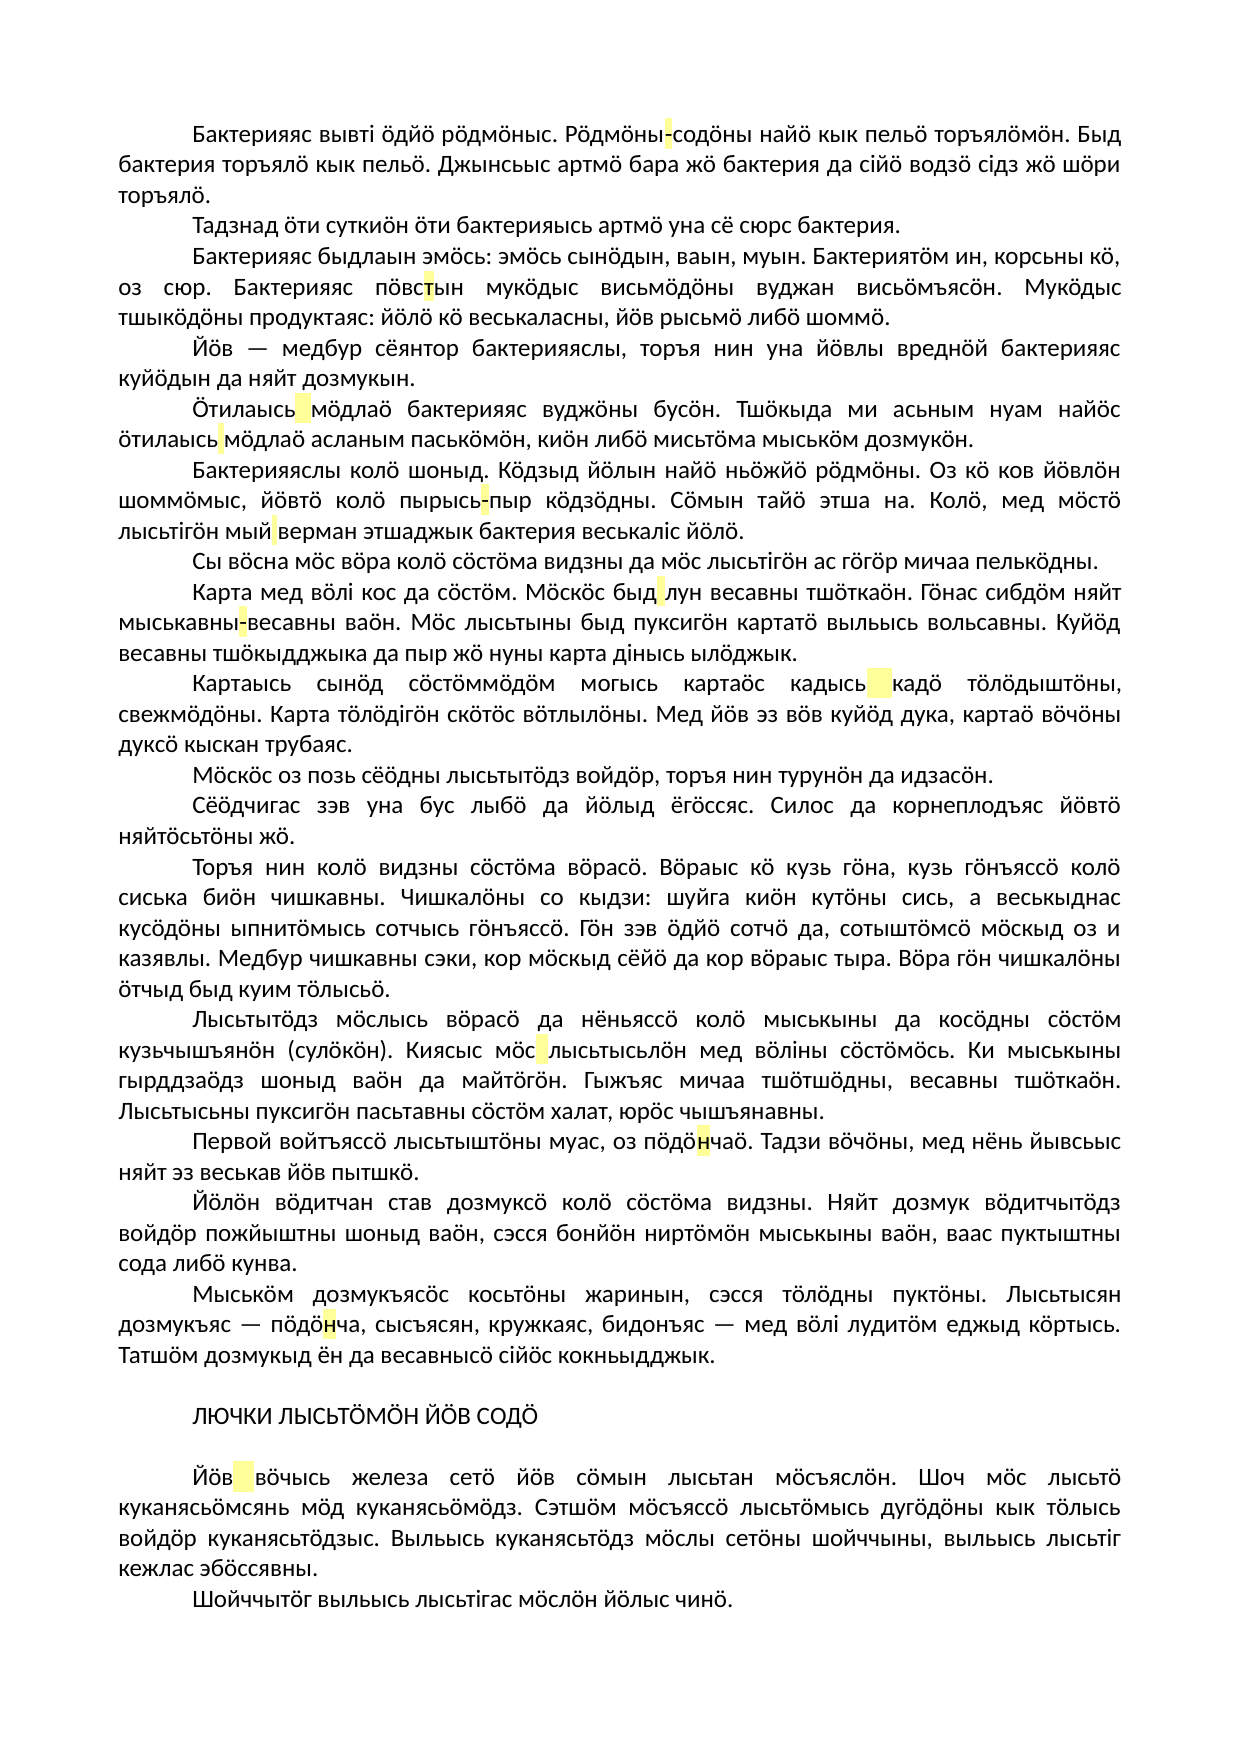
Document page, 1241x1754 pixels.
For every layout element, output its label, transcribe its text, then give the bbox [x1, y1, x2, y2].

text ЛЮЧКИ ЛЫСЬТӦМӦН ЙӦВ СОДӦ [118, 1400, 1122, 1431]
text Сёӧдчигас зэв уна бус лыбӧ да йӧлыд ёгӧссяс. Силос да корнеплодъяс йӧвтӧ няйтӧсьтӧны жӧ. [118, 789, 1122, 851]
text Бактерияяс вывті ӧдйӧ рӧдмӧныс. Рӧдмӧны-содӧны найӧ кык пельӧ торъялӧмӧн. Быд бактерия торъялӧ кык пельӧ. Джынсьыс артмӧ бара жӧ бактерия да сійӧ водзӧ сідз жӧ шӧри торъялӧ. [118, 118, 1122, 210]
text Торъя нин колӧ видзны сӧстӧма вӧрасӧ. Вӧраыс кӧ кузь гӧна, кузь гӧнъяссӧ колӧ сиська биӧн чишкавны. Чишкалӧны со кыдзи: шуйга киӧн кутӧны сись, а веськыднас кусӧдӧны ыпнитӧмысь сотчысь гӧнъяссӧ. Гӧн зэв ӧдйӧ сотчӧ да, сотыштӧмсӧ мӧскыд оз и казявлы. Медбур чишкавны сэки, кор мӧскыд сёйӧ да кор вӧраыс тыра. Вӧра гӧн чишкалӧны ӧтчыд быд куим тӧлысьӧ. [118, 851, 1122, 1003]
text Сы вӧсна мӧс вӧра колӧ сӧстӧма видзны да мӧс лысьтігӧн ас гӧгӧр мичаа пелькӧдны. [118, 545, 1122, 576]
text Бактерияяс быдлаын эмӧсь: эмӧсь сынӧдын, ваын, муын. Бактериятӧм ин, корсьны кӧ, оз сюр. Бактерияяс пӧвстын мукӧдыс висьмӧдӧны вуджан висьӧмъясӧн. Мукӧдыс тшыкӧдӧны продуктаяс: йӧлӧ кӧ веськаласны, йӧв рысьмӧ либӧ шоммӧ. [118, 240, 1122, 332]
text Карта мед вӧлі кос да сӧстӧм. Мӧскӧс быд лун весавны тшӧткаӧн. Гӧнас сибдӧм няйт мыськавны-весавны ваӧн. Мӧс лысьтыны быд пуксигӧн картатӧ выльысь вольсавны. Куйӧд весавны тшӧкыдджыка да пыр жӧ нуны карта дінысь ылӧджык. [118, 576, 1122, 667]
text Ӧтилаысь мӧдлаӧ бактерияяс вуджӧны бусӧн. Тшӧкыда ми асьным нуам найӧс ӧтилаысь мӧдлаӧ асланым паськӧмӧн, киӧн либӧ мисьтӧма мыськӧм дозмукӧн. [118, 393, 1122, 454]
text Йӧлӧн вӧдитчан став дозмуксӧ колӧ сӧстӧма видзны. Няйт дозмук вӧдитчытӧдз войдӧр пожйыштны шоныд ваӧн, сэсся бонйӧн ниртӧмӧн мыськыны ваӧн, ваас пуктыштны сода либӧ кунва. [118, 1186, 1122, 1278]
text Мӧскӧс оз позь сёӧдны лысьтытӧдз войдӧр, торъя нин турунӧн да идзасӧн. [118, 759, 1122, 789]
text Мыськӧм дозмукъясӧс косьтӧны жаринын, сэсся тӧлӧдны пуктӧны. Лысьтысян дозмукъяс — пӧдӧнча, сысъясян, кружкаяс, бидонъяс — мед вӧлі лудитӧм еджыд кӧртысь. Татшӧм дозмукыд ён да весавнысӧ сійӧс кокньыдджык. [118, 1278, 1122, 1369]
text Бактерияяслы колӧ шоныд. Кӧдзыд йӧлын найӧ ньӧжйӧ рӧдмӧны. Оз кӧ ков йӧвлӧн шоммӧмыс, йӧвтӧ колӧ пырысь-пыр кӧдзӧдны. Сӧмын тайӧ этша на. Колӧ, мед мӧстӧ лысьтігӧн мый верман этшаджык бактерия веськаліс йӧлӧ. [118, 454, 1122, 545]
text Йӧв — медбур сёянтор бактерияяслы, торъя нин уна йӧвлы вреднӧй бактерияяс куйӧдын да няйт дозмукын. [118, 332, 1122, 393]
text Шойччытӧг выльысь лысьтігас мӧслӧн йӧлыс чинӧ. [118, 1583, 1122, 1614]
text Йӧв вӧчысь железа сетӧ йӧв сӧмын лысьтан мӧсъяслӧн. Шоч мӧс лысьтӧ куканясьӧмсянь мӧд куканясьӧмӧдз. Сэтшӧм мӧсъяссӧ лысьтӧмысь дугӧдӧны кык тӧлысь войдӧр куканясьтӧдзыс. Выльысь куканясьтӧдз мӧслы сетӧны шойччыны, выльысь лысьтіг кежлас эбӧссявны. [118, 1461, 1122, 1583]
text Лысьтытӧдз мӧслысь вӧрасӧ да нёньяссӧ колӧ мыськыны да косӧдны сӧстӧм кузьчышъянӧн (сулӧкӧн). Киясыс мӧс лысьтысьлӧн мед вӧліны сӧстӧмӧсь. Ки мыськыны гырддзаӧдз шоныд ваӧн да майтӧгӧн. Гыжъяс мичаа тшӧтшӧдны, весавны тшӧткаӧн. Лысьтысьны пуксигӧн пасьтавны сӧстӧм халат, юрӧс чышъянавны. [118, 1003, 1122, 1125]
text Первой войтъяссӧ лысьтыштӧны муас, оз пӧдӧнчаӧ. Тадзи вӧчӧны, мед нёнь йывсьыс няйт эз веськав йӧв пытшкӧ. [118, 1125, 1122, 1186]
text Картаысь сынӧд сӧстӧммӧдӧм могысь картаӧс кадысь кадӧ тӧлӧдыштӧны, свежмӧдӧны. Карта тӧлӧдігӧн скӧтӧс вӧтлылӧны. Мед йӧв эз вӧв куйӧд дука, картаӧ вӧчӧны дуксӧ кыскан трубаяс. [118, 667, 1122, 759]
text Тадзнад ӧти суткиӧн ӧти бактерияысь артмӧ уна сё сюрс бактерия. [118, 210, 1122, 240]
